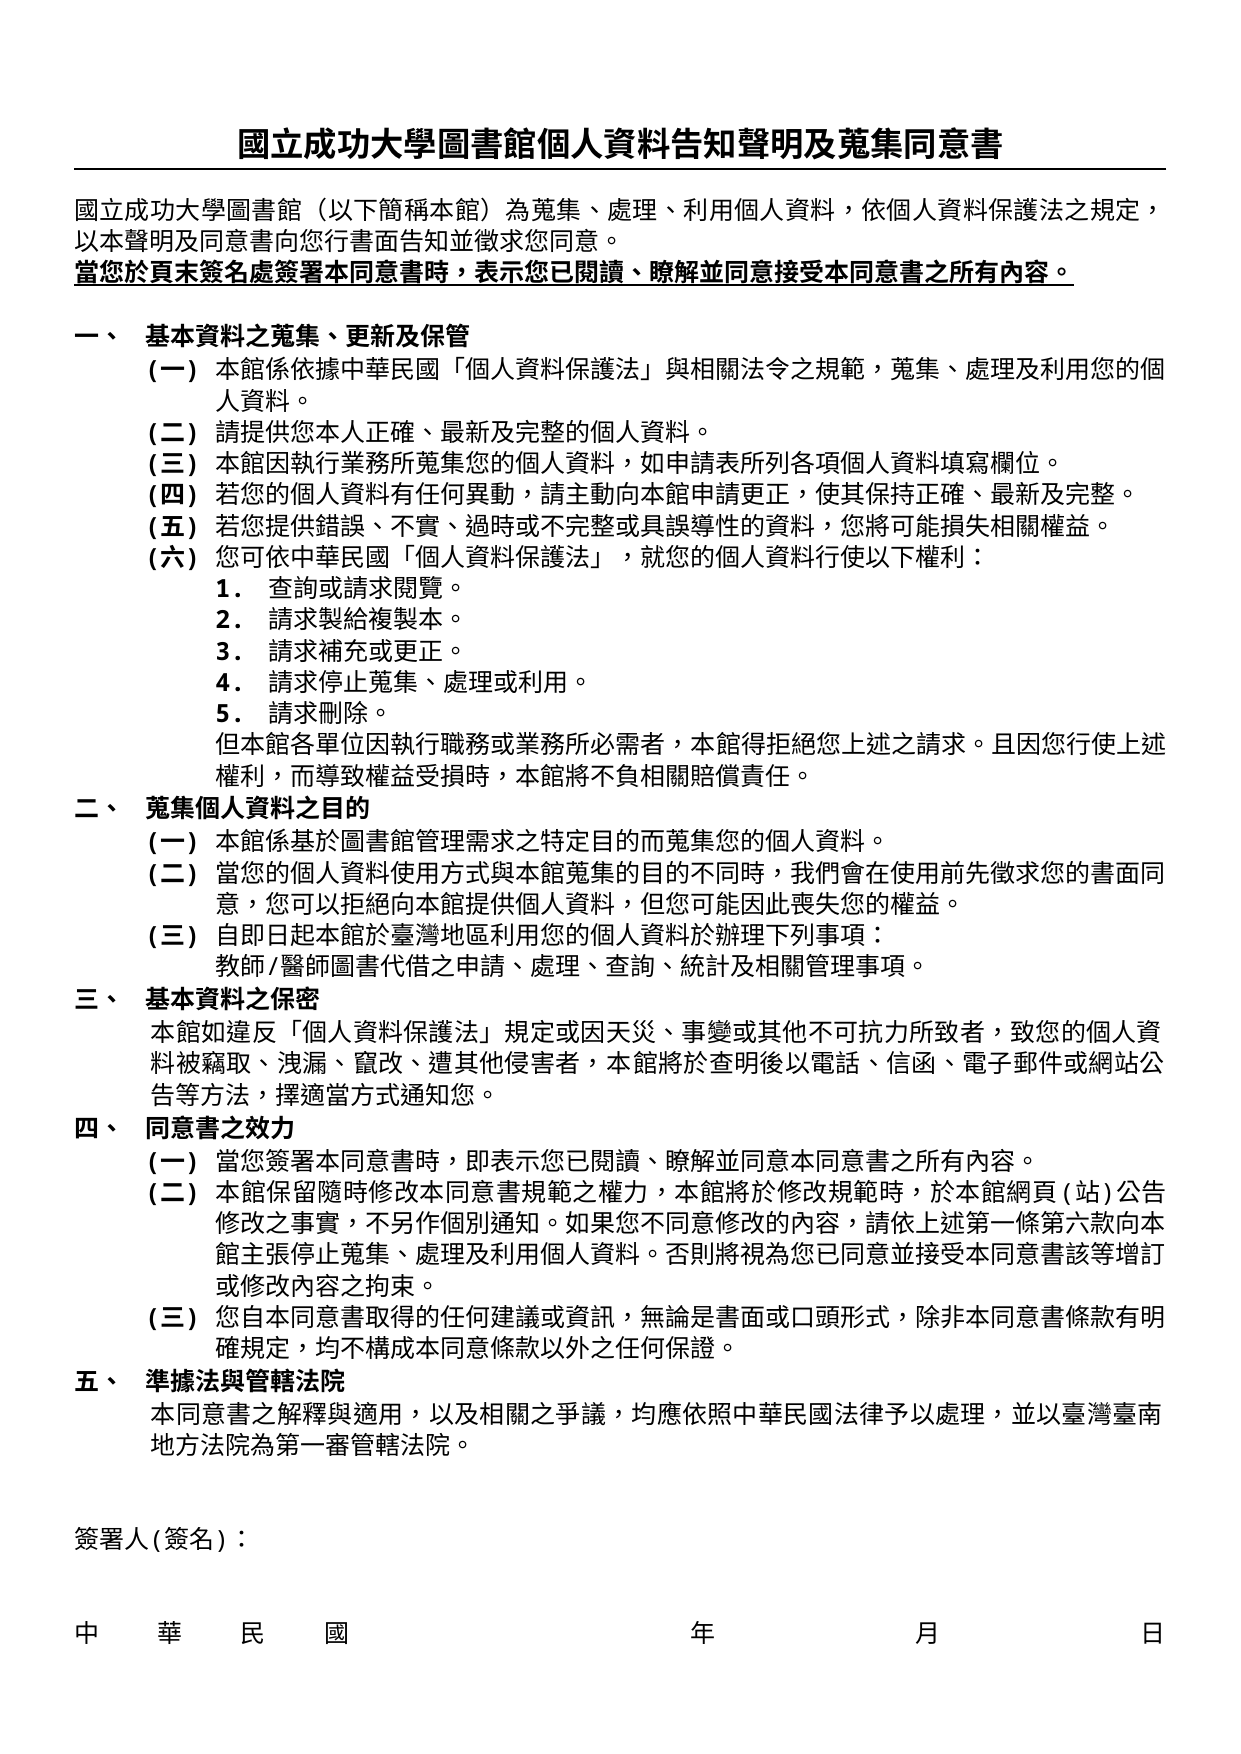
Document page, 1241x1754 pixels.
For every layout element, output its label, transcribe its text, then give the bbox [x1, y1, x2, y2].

list 同意書之效力 [74, 1112, 1166, 1143]
list 若您提供錯誤、不實、過時或不完整或具誤導性的資料，您將可能損失相關權益。 [145, 510, 1166, 541]
text 簽署人(簽名)： [74, 1523, 1166, 1554]
list 查詢或請求閱覽。 [245, 572, 1166, 604]
list 本館保留隨時修改本同意書規範之權力，本館將於修改規範時，於本館網頁(站)公告修改之事實，不另作個別通知。如果您不同意修改的內容，請依上述第一條第六款向本館主張停止蒐集、處理及利用個人資料。否則將視為您已同意並接受本同意書該等增訂或修改內容之拘束。 [145, 1176, 1166, 1301]
list 蒐集個人資料之目的 [74, 793, 1166, 824]
list 您自本同意書取得的任何建議或資訊，無論是書面或口頭形式，除非本同意書條款有明確規定，均不構成本同意條款以外之任何保證。 [145, 1301, 1166, 1364]
text 中華民國 年 月 日 [74, 1617, 1166, 1648]
list 本館如違反「個人資料保護法」規定或因天災、事變或其他不可抗力所致者，致您的個人資料被竊取、洩漏、竄改、遭其他侵害者，本館將於查明後以電話、信函、電子郵件或網站公告等方法，擇適當方式通知您。 [151, 1017, 1166, 1110]
list 準據法與管轄法院 [74, 1365, 1166, 1397]
text 國立成功大學圖書館（以下簡稱本館）為蒐集、處理、利用個人資料，依個人資料保護法之規定，以本聲明及同意書向您行書面告知並徵求您同意。 當您於頁末簽名處簽署本同意書時，表示您已閱讀、瞭解並同意接受本同意書之所有內容。 [74, 194, 1166, 288]
list 請提供您本人正確、最新及完整的個人資料。 [145, 416, 1166, 447]
list 本館係依據中華民國「個人資料保護法」與相關法令之規範，蒐集、處理及利用您的個人資料。 [145, 354, 1166, 416]
list 教師/醫師圖書代借之申請、處理、查詢、統計及相關管理事項。 [145, 951, 1166, 982]
list 當您簽署本同意書時，即表示您已閱讀、瞭解並同意本同意書之所有內容。 [145, 1145, 1166, 1176]
list 若您的個人資料有任何異動，請主動向本館申請更正，使其保持正確、最新及完整。 [145, 479, 1166, 510]
text 國立成功大學圖書館個人資料告知聲明及蒐集同意書 [74, 118, 1166, 168]
list 基本資料之蒐集、更新及保管 [74, 321, 1166, 352]
list 自即日起本館於臺灣地區利用您的個人資料於辦理下列事項： [145, 919, 1166, 951]
list 請求刪除。 [245, 697, 1166, 729]
list 當您的個人資料使用方式與本館蒐集的目的不同時，我們會在使用前先徵求您的書面同意，您可以拒絕向本館提供個人資料，但您可能因此喪失您的權益。 [145, 857, 1166, 919]
list 基本資料之保密 [74, 984, 1166, 1015]
list 請求製給複製本。 [245, 604, 1166, 635]
list 本館因執行業務所蒐集您的個人資料，如申請表所列各項個人資料填寫欄位。 [145, 447, 1166, 479]
list 請求停止蒐集、處理或利用。 [245, 666, 1166, 697]
list 本同意書之解釋與適用，以及相關之爭議，均應依照中華民國法律予以處理，並以臺灣臺南地方法院為第一審管轄法院。 [151, 1398, 1166, 1461]
list 請求補充或更正。 [245, 635, 1166, 666]
list 本館係基於圖書館管理需求之特定目的而蒐集您的個人資料。 [145, 826, 1166, 857]
list 您可依中華民國「個人資料保護法」，就您的個人資料行使以下權利： [145, 541, 1166, 572]
list 但本館各單位因執行職務或業務所必需者，本館得拒絕您上述之請求。且因您行使上述權利，而導致權益受損時，本館將不負相關賠償責任。 [216, 729, 1166, 791]
